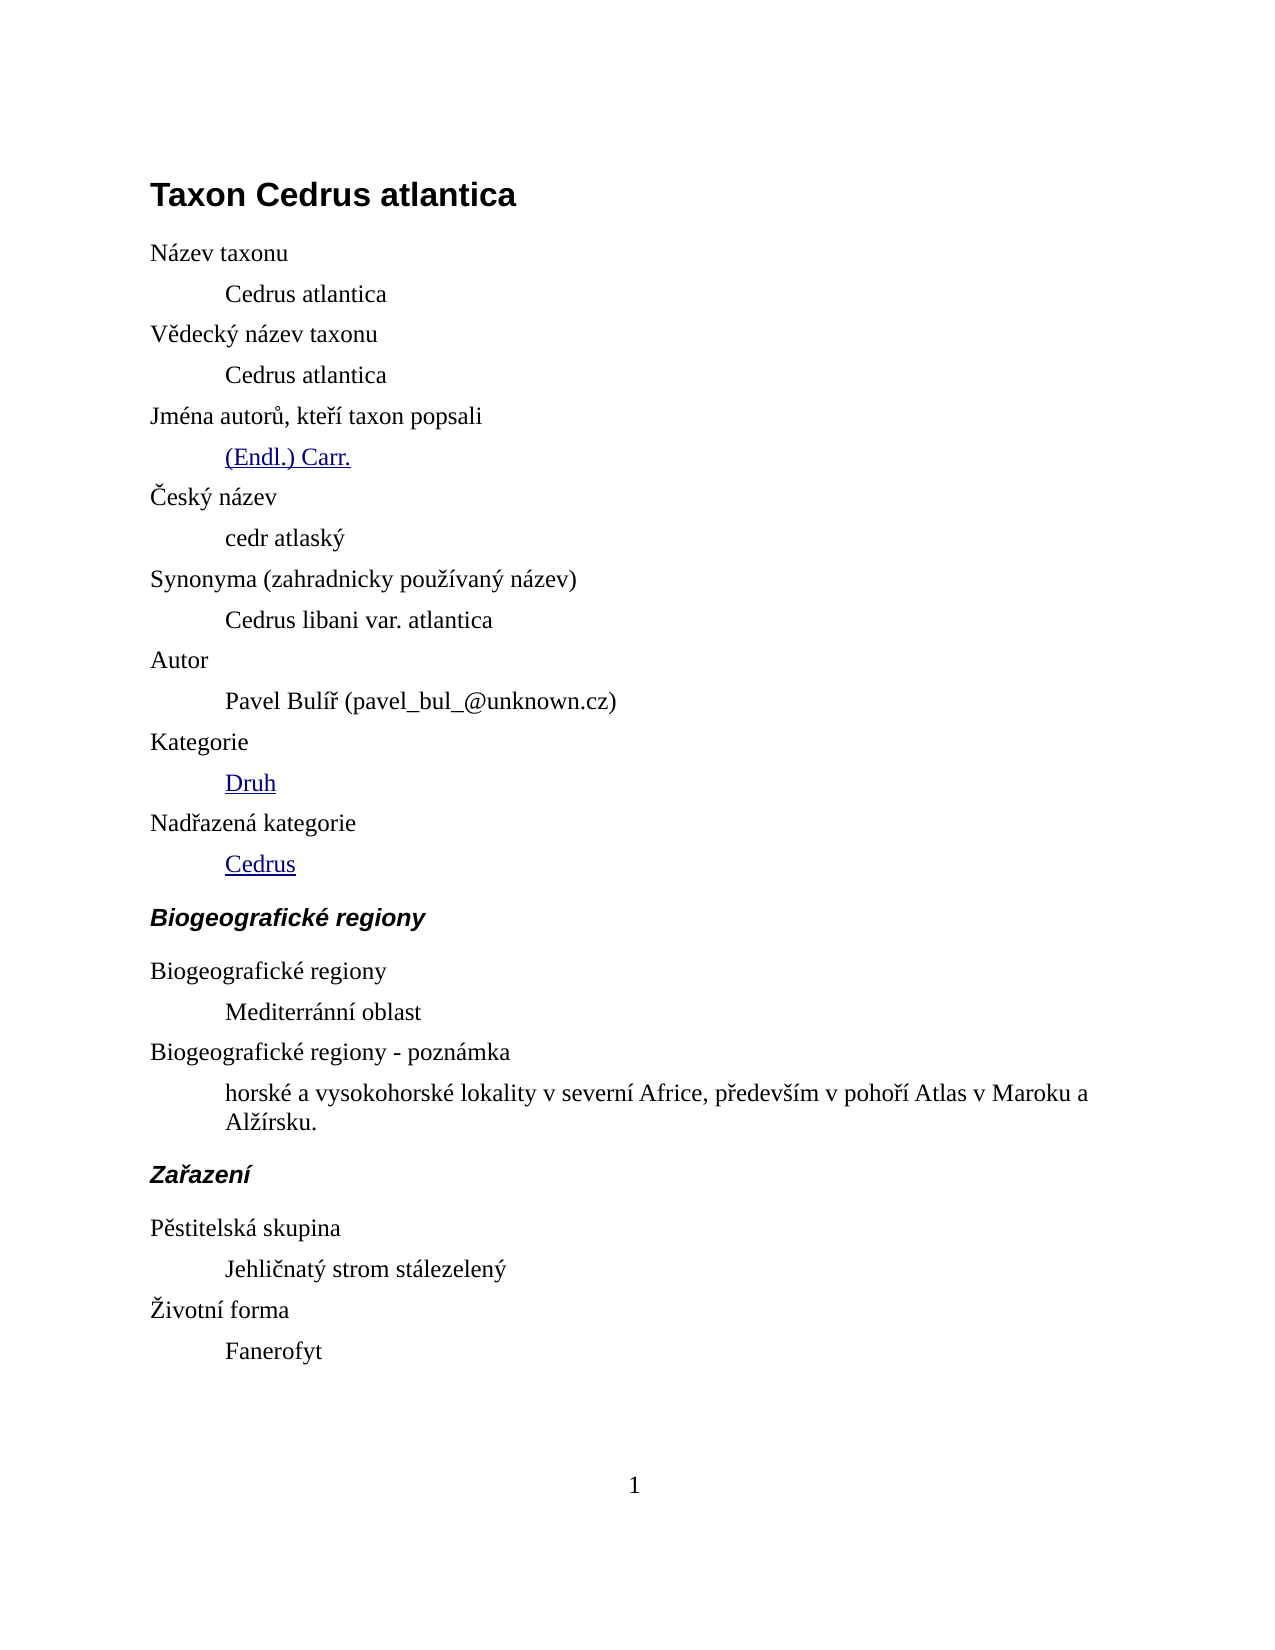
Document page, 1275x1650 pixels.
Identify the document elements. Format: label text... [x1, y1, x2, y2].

text Mediterránní oblast [225, 997, 1125, 1025]
text Název taxonu [150, 238, 1125, 267]
text Cedrus atlantica [225, 360, 1125, 389]
text Autor [150, 645, 1125, 674]
text Kategorie [150, 727, 1125, 756]
text Jehličnatý strom stálezelený [225, 1254, 1125, 1283]
text Jména autorů, kteří taxon popsali [150, 401, 1125, 430]
text cedr atlaský [225, 523, 1125, 552]
text Biogeografické regiony [150, 956, 1125, 984]
subtitle Zařazení [150, 1161, 1125, 1189]
text Pěstitelská skupina [150, 1213, 1125, 1242]
text Životní forma [150, 1295, 1125, 1324]
text Biogeografické regiony - poznámka [150, 1037, 1125, 1066]
text Synonyma (zahradnicky používaný název) [150, 564, 1125, 593]
text Vědecký název taxonu [150, 319, 1125, 348]
text Cedrus atlantica [225, 279, 1125, 308]
text Pavel Bulíř (pavel_bul_@unknown.cz) [225, 686, 1125, 715]
text Nadřazená kategorie [150, 808, 1125, 837]
subtitle Taxon Cedrus atlantica [150, 175, 1125, 214]
text horské a vysokohorské lokality v severní Africe, především v pohoří Atlas v Maroku a Alžírsku. [225, 1078, 1125, 1136]
text Český název [150, 482, 1125, 511]
text Fanerofyt [225, 1336, 1125, 1364]
text Druh [225, 768, 1125, 796]
text Cedrus libani var. atlantica [225, 605, 1125, 633]
text (Endl.) Carr. [225, 442, 1125, 471]
text Cedrus [225, 849, 1125, 878]
subtitle Biogeografické regiony [150, 903, 1125, 931]
